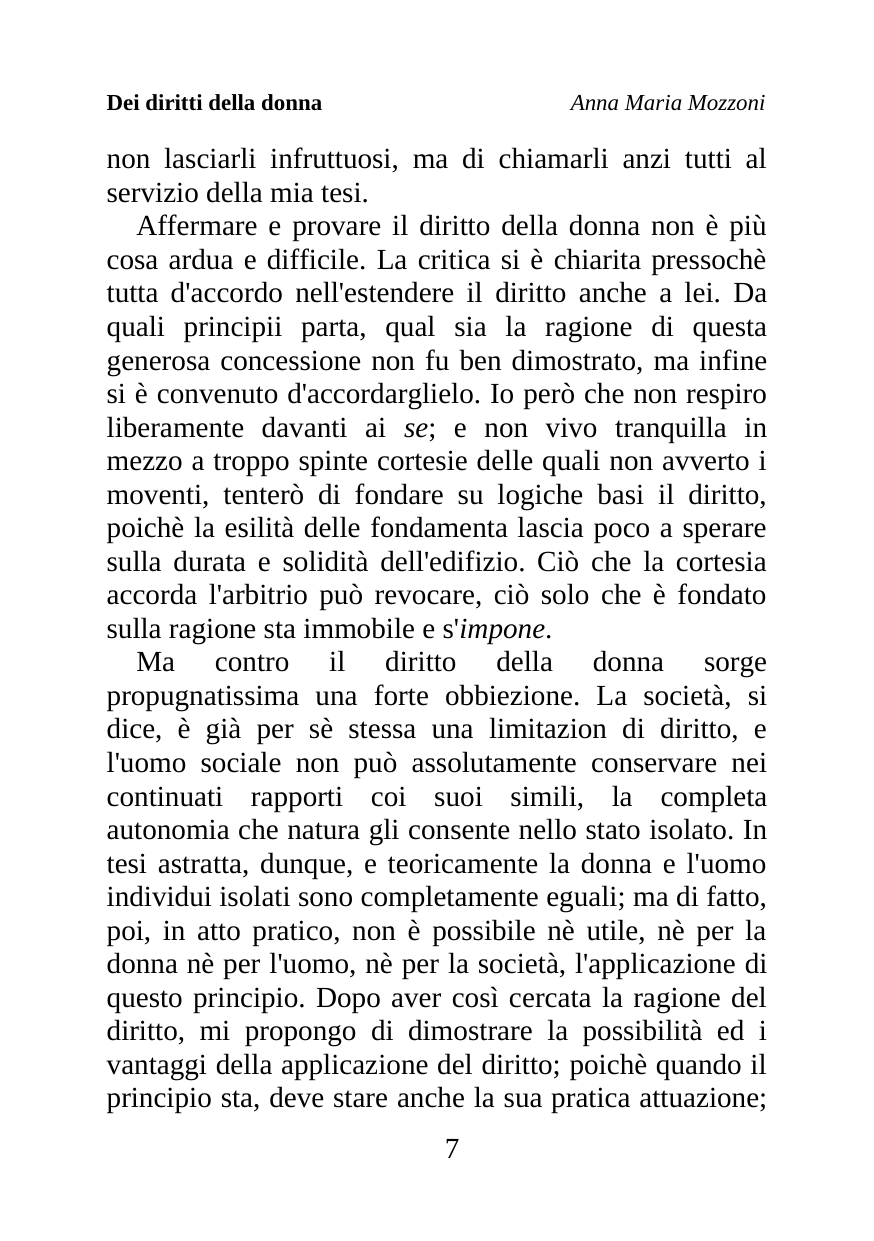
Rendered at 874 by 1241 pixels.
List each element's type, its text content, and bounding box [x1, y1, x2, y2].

text Affermare e provare il diritto della donna non è più cosa ardua e difficile. La critica si è chiarita pressochè tutta d'accordo nell'estendere il diritto anche a lei. Da quali principii parta, qual sia la ragione di questa generosa concessione non fu ben dimostrato, ma infine si è convenuto d'accordarglielo. Io però che non respiro liberamente davanti ai se; e non vivo tranquilla in mezzo a troppo spinte cortesie delle quali non avverto i moventi, tenterò di fondare su logiche basi il diritto, poichè la esilità delle fondamenta lascia poco a sperare sulla durata e solidità dell'edifizio. Ciò che la cortesia accorda l'arbitrio può revocare, ciò solo che è fondato sulla ragione sta immobile e s'impone. [106, 208, 768, 644]
text non lasciarli infruttuosi, ma di chiamarli anzi tutti al servizio della mia tesi. [106, 141, 768, 208]
text Ma contro il diritto della donna sorge propugnatissima una forte obbiezione. La società, si dice, è già per sè stessa una limitazion di diritto, e l'uomo sociale non può assolutamente conservare nei continuati rapporti coi suoi simili, la completa autonomia che natura gli consente nello stato isolato. In tesi astratta, dunque, e teoricamente la donna e l'uomo individui isolati sono completamente eguali; ma di fatto, poi, in atto pratico, non è possibile nè utile, nè per la donna nè per l'uomo, nè per la società, l'applicazione di questo principio. Dopo aver così cercata la ragione del diritto, mi propongo di dimostrare la possibilità ed i vantaggi della applicazione del diritto; poichè quando il principio sta, deve stare anche la sua pratica attuazione; [106, 644, 768, 1114]
